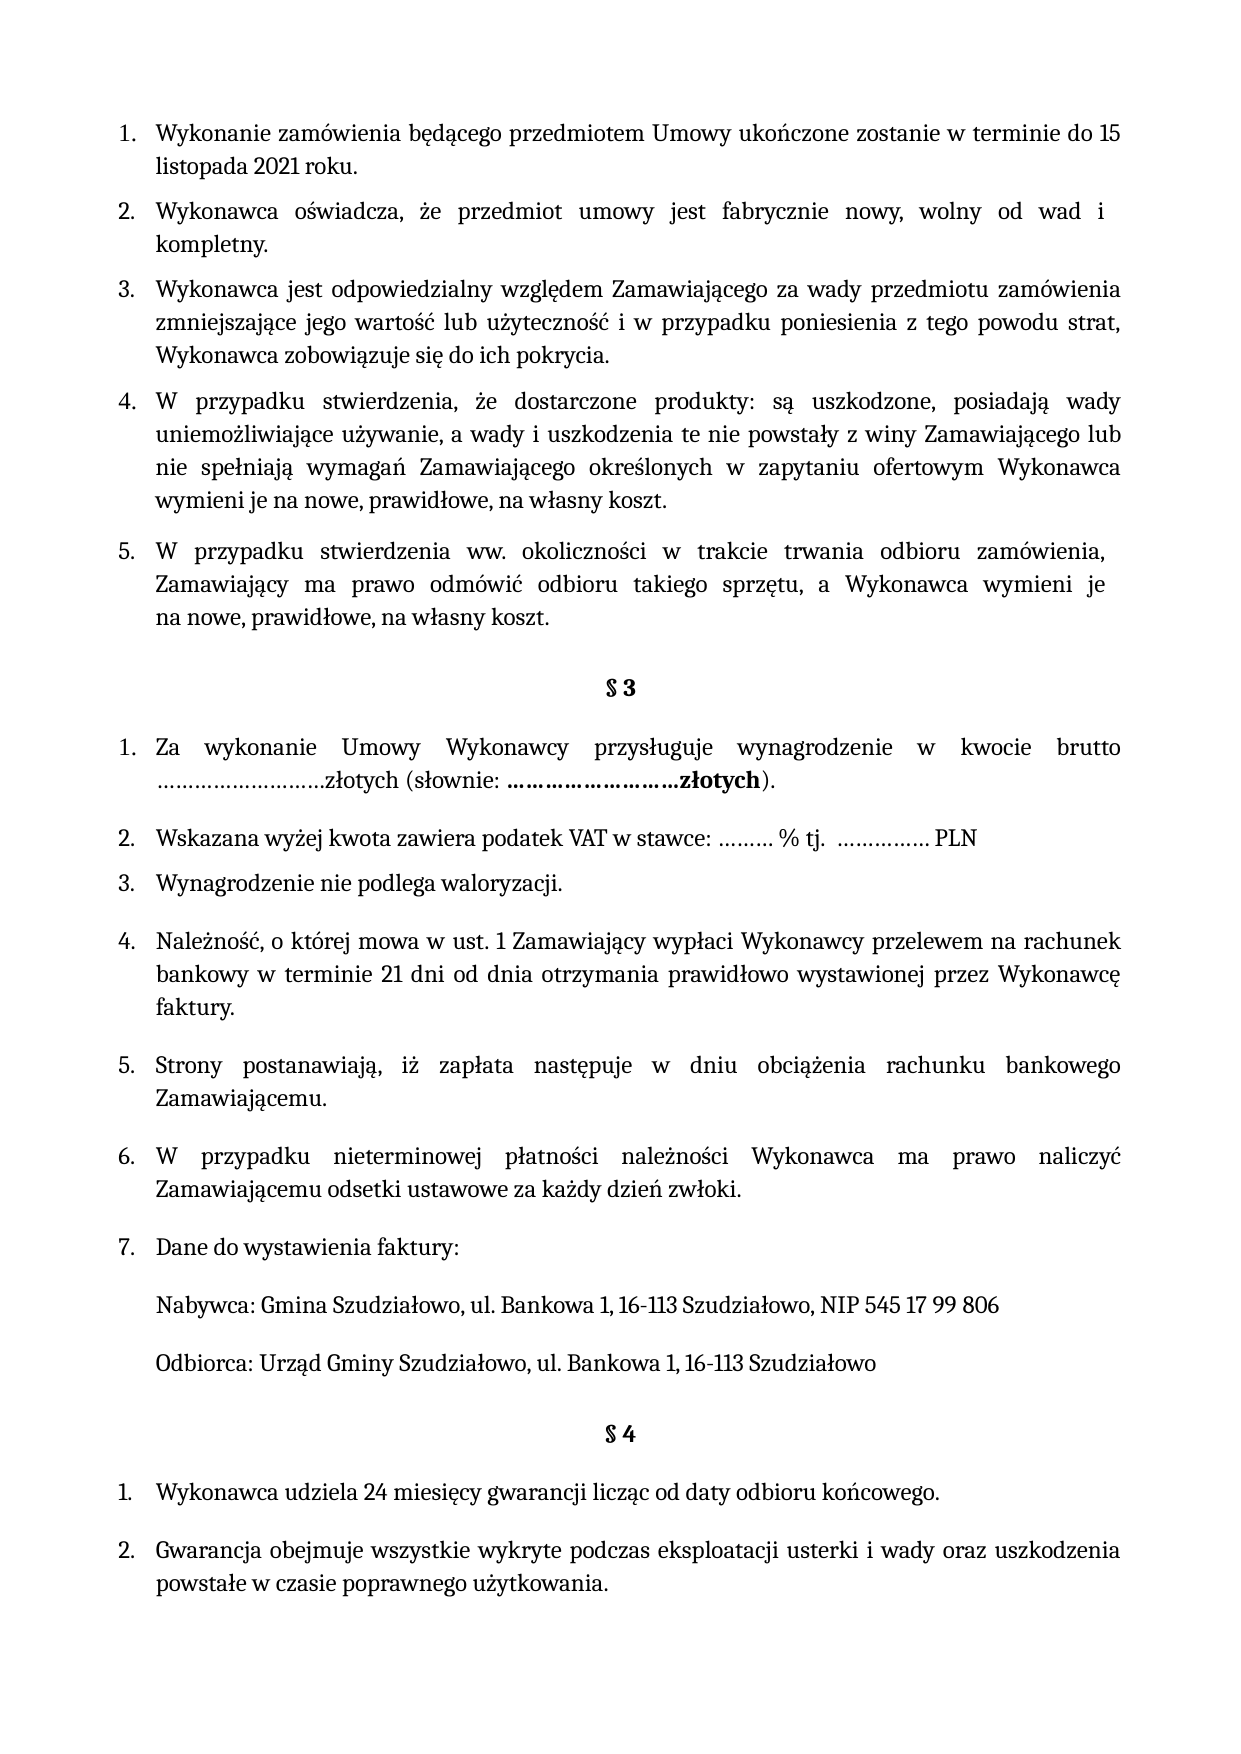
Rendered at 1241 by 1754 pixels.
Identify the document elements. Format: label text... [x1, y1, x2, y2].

list Wykonawca udziela 24 miesięcy gwarancji licząc od daty odbioru końcowego. [118, 1478, 1122, 1507]
list Dane do wystawienia faktury: [118, 1233, 1122, 1262]
list W przypadku nieterminowej płatności należności Wykonawca ma prawo naliczyć Zamawiającemu odsetki ustawowe za każdy dzień zwłoki. [118, 1142, 1122, 1204]
list Wynagrodzenie nie podlega waloryzacji. [118, 869, 1122, 898]
list Gwarancja obejmuje wszystkie wykryte podczas eksploatacji usterki i wady oraz uszkodzenia powstałe w czasie poprawnego użytkowania. [118, 1536, 1122, 1598]
list Wykonanie zamówienia będącego przedmiotem Umowy ukończone zostanie w terminie do 15 listopada 2021 roku. [118, 118, 1122, 181]
list Należność, o której mowa w ust. 1 Zamawiający wypłaci Wykonawcy przelewem na rachunek bankowy w terminie 21 dni od dnia otrzymania prawidłowo wystawionej przez Wykonawcę faktury. [118, 927, 1122, 1022]
text § 3 [118, 674, 1122, 702]
list Za wykonanie Umowy Wykonawcy przysługuje wynagrodzenie w kwocie brutto ………………………złotych (słownie: ………………………złotych). [118, 732, 1122, 794]
list Wykonawca oświadcza, że przedmiot umowy jest fabrycznie nowy, wolny od wad i kompletny. [118, 197, 1122, 259]
list Wskazana wyżej kwota zawiera podatek VAT w stawce: ……… % tj. …………… PLN [118, 823, 1122, 852]
text Odbiorca: Urząd Gminy Szudziałowo, ul. Bankowa 1, 16-113 Szudziałowo [156, 1349, 1122, 1378]
text Nabywca: Gmina Szudziałowo, ul. Bankowa 1, 16-113 Szudziałowo, NIP 545 17 99 806 [156, 1291, 1122, 1320]
list W przypadku stwierdzenia ww. okoliczności w trakcie trwania odbioru zamówienia, Zamawiający ma prawo odmówić odbioru takiego sprzętu, a Wykonawca wymieni je na nowe, prawidłowe, na własny koszt. [118, 537, 1122, 632]
list Wykonawca jest odpowiedzialny względem Zamawiającego za wady przedmiotu zamówienia zmniejszające jego wartość lub użyteczność i w przypadku poniesienia z tego powodu strat, Wykonawca zobowiązuje się do ich pokrycia. [118, 275, 1122, 369]
list W przypadku stwierdzenia, że dostarczone produkty: są uszkodzone, posiadają wady uniemożliwiające używanie, a wady i uszkodzenia te nie powstały z winy Zamawiającego lub nie spełniają wymagań Zamawiającego określonych w zapytaniu ofertowym Wykonawca wymieni je na nowe, prawidłowe, na własny koszt. [118, 386, 1122, 514]
list Strony postanawiają, iż zapłata następuje w dniu obciążenia rachunku bankowego Zamawiającemu. [118, 1051, 1122, 1113]
text § 4 [118, 1420, 1122, 1448]
